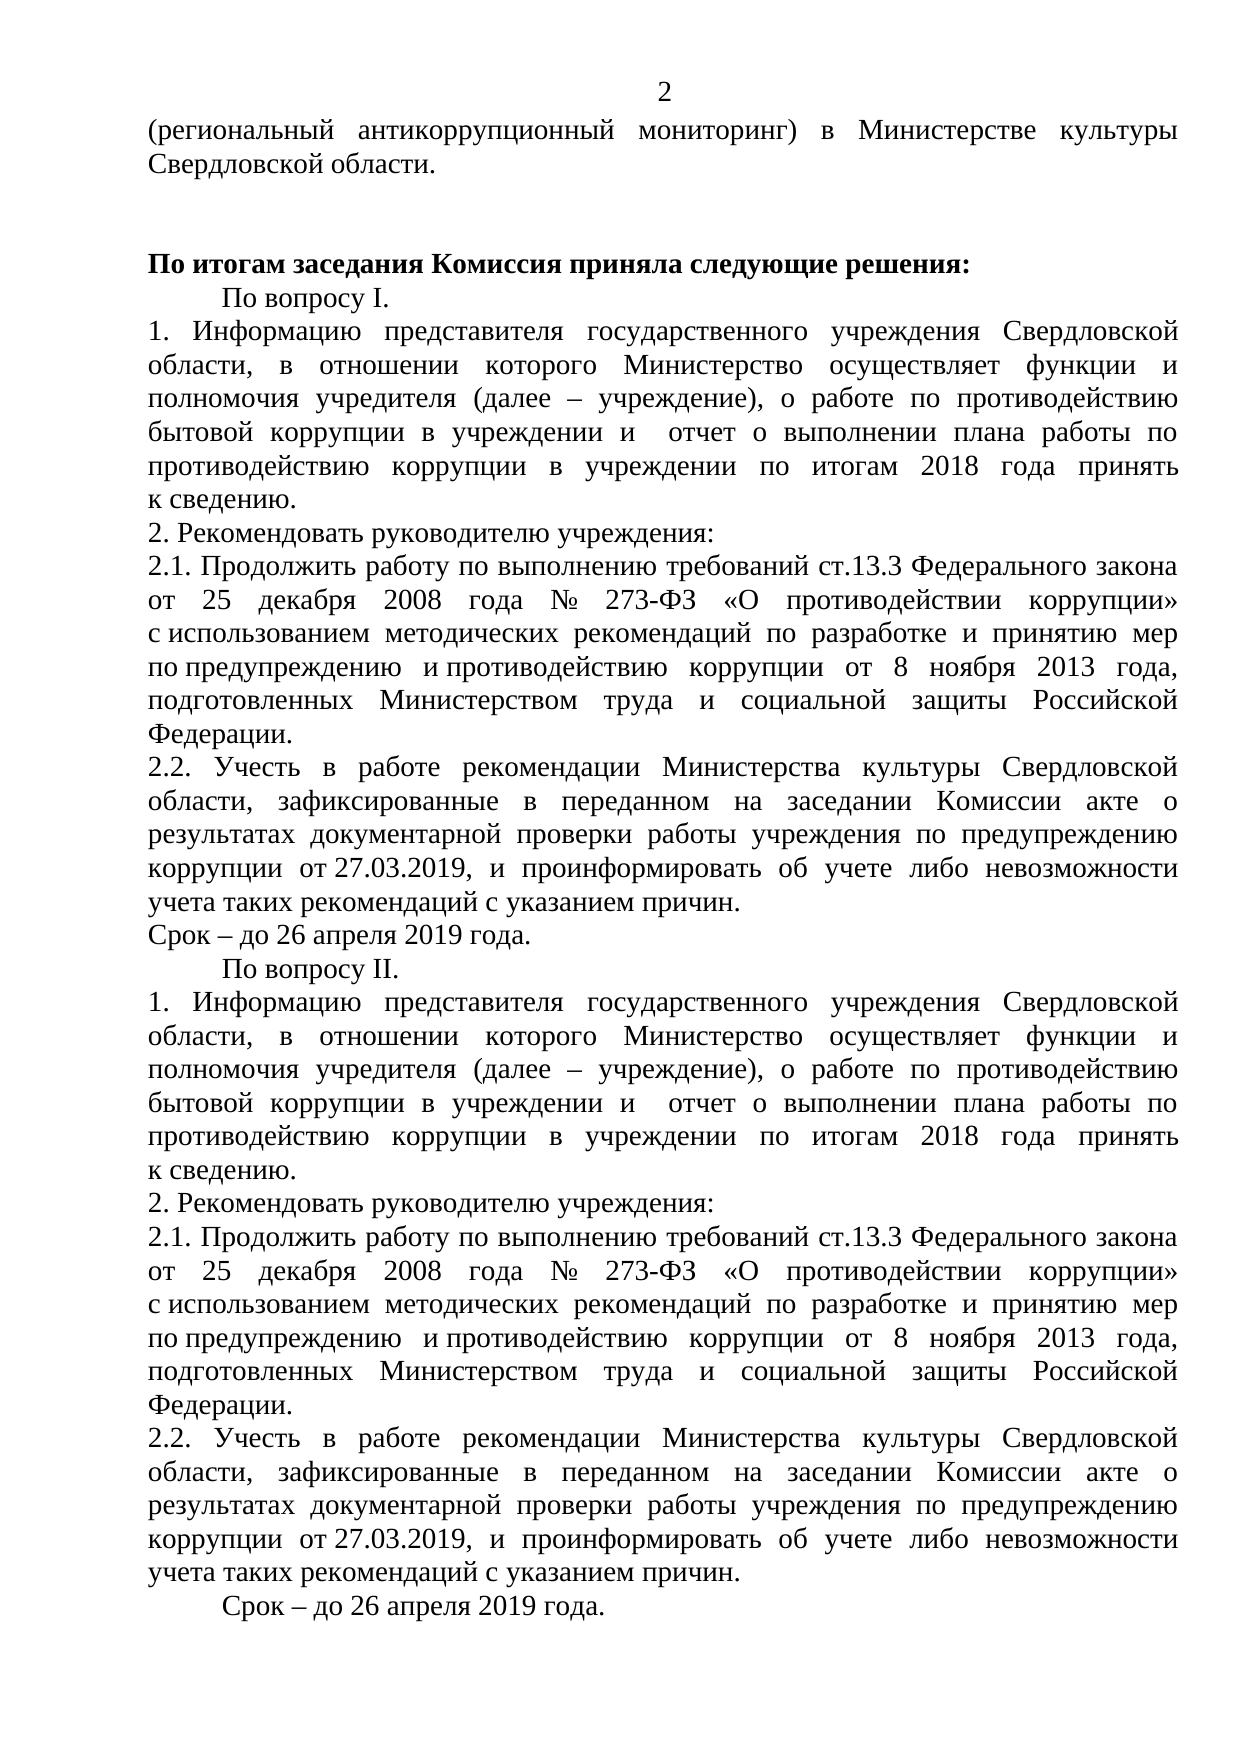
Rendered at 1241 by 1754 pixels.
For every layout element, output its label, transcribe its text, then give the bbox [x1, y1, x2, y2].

text По вопросу II. [148, 951, 1179, 984]
text 2.2. Учесть в работе рекомендации Министерства культуры Свердловской области, зафиксированные в переданном на заседании Комиссии акте о результатах документарной проверки работы учреждения по предупреждению коррупции от 27.03.2019, и проинформировать об учете либо невозможности учета таких рекомендаций с указанием причин. [148, 1420, 1179, 1588]
text 2. Рекомендовать руководителю учреждения: [148, 515, 1179, 548]
text По вопросу I. [148, 280, 1179, 313]
text 1. Информацию представителя государственного учреждения Свердловской области, в отношении которого Министерство осуществляет функции и полномочия учредителя (далее – учреждение), о работе по противодействию бытовой коррупции в учреждении и отчет о выполнении плана работы по противодействию коррупции в учреждении по итогам 2018 года принять к сведению. [148, 984, 1179, 1186]
text 2.1. Продолжить работу по выполнению требований ст.13.3 Федерального закона от 25 декабря 2008 года № 273-ФЗ «О противодействии коррупции» с использованием методических рекомендаций по разработке и принятию мер по предупреждению и противодействию коррупции от 8 ноября 2013 года, подготовленных Министерством труда и социальной защиты Российской Федерации. [148, 1219, 1179, 1420]
text 2.2. Учесть в работе рекомендации Министерства культуры Свердловской области, зафиксированные в переданном на заседании Комиссии акте о результатах документарной проверки работы учреждения по предупреждению коррупции от 27.03.2019, и проинформировать об учете либо невозможности учета таких рекомендаций с указанием причин. [148, 749, 1179, 917]
text 2. Рекомендовать руководителю учреждения: [148, 1186, 1179, 1219]
text 1. Информацию представителя государственного учреждения Свердловской области, в отношении которого Министерство осуществляет функции и полномочия учредителя (далее – учреждение), о работе по противодействию бытовой коррупции в учреждении и отчет о выполнении плана работы по противодействию коррупции в учреждении по итогам 2018 года принять к сведению. [148, 313, 1179, 515]
text (региональный антикоррупционный мониторинг) в Министерстве культуры Свердловской области. [148, 112, 1179, 179]
text 2.1. Продолжить работу по выполнению требований ст.13.3 Федерального закона от 25 декабря 2008 года № 273-ФЗ «О противодействии коррупции» с использованием методических рекомендаций по разработке и принятию мер по предупреждению и противодействию коррупции от 8 ноября 2013 года, подготовленных Министерством труда и социальной защиты Российской Федерации. [148, 548, 1179, 749]
text Срок – до 26 апреля 2019 года. [148, 917, 1179, 951]
text По итогам заседания Комиссия приняла следующие решения: [148, 246, 1179, 280]
text Срок – до 26 апреля 2019 года. [148, 1588, 1179, 1622]
